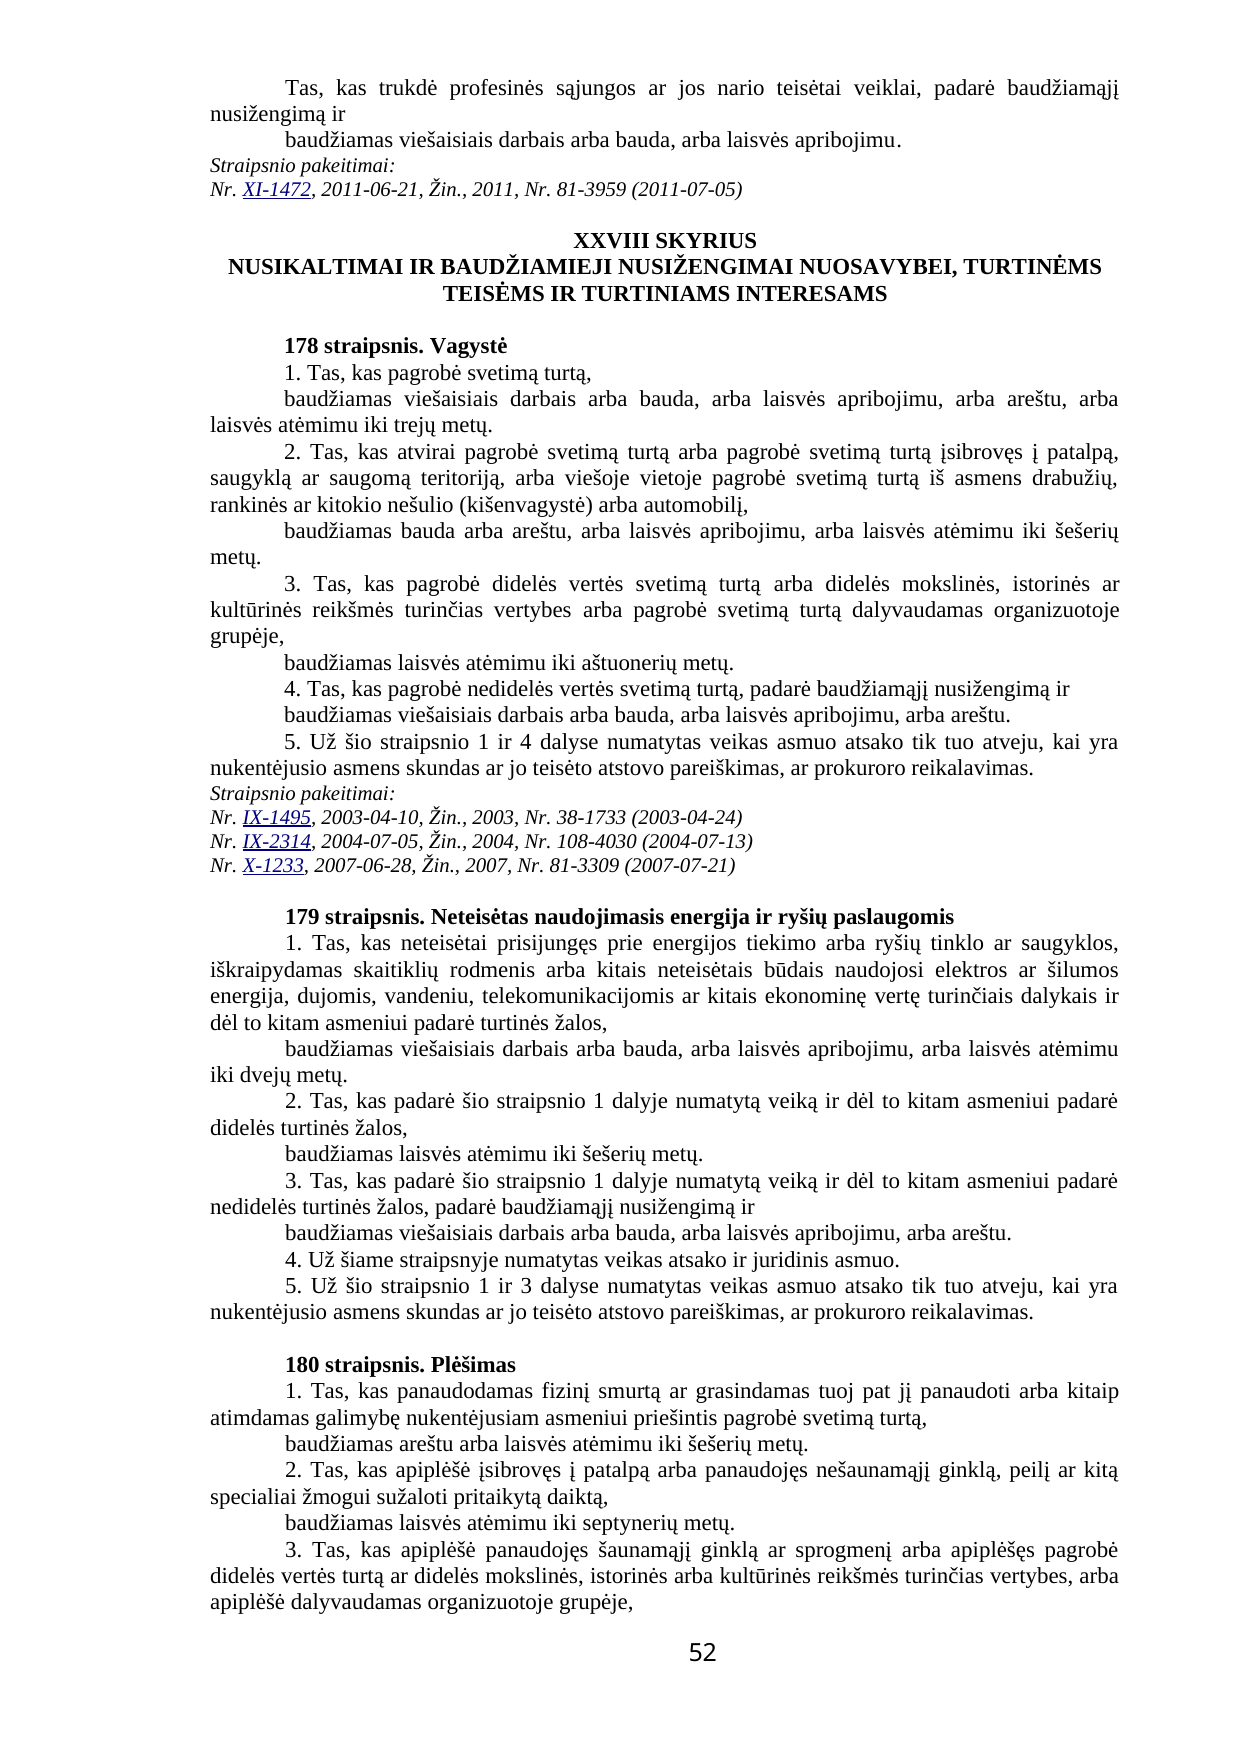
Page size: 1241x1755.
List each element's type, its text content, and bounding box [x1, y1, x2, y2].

text 5. Už šio straipsnio 1 ir 4 dalyse numatytas veikas asmuo atsako tik tuo atveju, kai yra nukentėjusio asmens skundas ar jo teisėto atstovo pareiškimas, ar prokuroro reikalavimas. [210, 728, 1120, 781]
text Tas, kas trukdė profesinės sąjungos ar jos nario teisėtai veiklai, padarė baudžiamąjį nusižengimą ir [210, 73, 1120, 126]
text 1. Tas, kas pagrobė svetimą turtą, [210, 359, 1120, 385]
text 178 straipsnis. Vagystė [210, 332, 1120, 359]
text baudžiamas areštu arba laisvės atėmimu iki šešerių metų. [210, 1430, 1120, 1457]
text baudžiamas viešaisiais darbais arba bauda, arba laisvės apribojimu, arba laisvės atėmimu iki dvejų metų. [210, 1035, 1120, 1088]
text 2. Tas, kas apiplėšė įsibrovęs į patalpą arba panaudojęs nešaunamąjį ginklą, peilį ar kitą specialiai žmogui sužaloti pritaikytą daiktą, [210, 1457, 1120, 1509]
text 4. Tas, kas pagrobė nedidelės vertės svetimą turtą, padarė baudžiamąjį nusižengimą ir [210, 675, 1120, 701]
text Straipsnio pakeitimai: [210, 781, 1120, 804]
text 4. Už šiame straipsnyje numatytas veikas atsako ir juridinis asmuo. [210, 1246, 1120, 1272]
text baudžiamas viešaisiais darbais arba bauda, arba laisvės apribojimu, arba areštu. [210, 701, 1120, 728]
text Nr. X-1233, 2007-06-28, Žin., 2007, Nr. 81-3309 (2007-07-21) [210, 853, 1120, 877]
text Nr. IX-2314, 2004-07-05, Žin., 2004, Nr. 108-4030 (2004-07-13) [210, 829, 1120, 853]
text 3. Tas, kas apiplėšė panaudojęs šaunamąjį ginklą ar sprogmenį arba apiplėšęs pagrobė didelės vertės turtą ar didelės mokslinės, istorinės arba kultūrinės reikšmės turinčias vertybes, arba apiplėšė dalyvaudamas organizuotoje grupėje, [210, 1536, 1120, 1615]
text baudžiamas laisvės atėmimu iki šešerių metų. [210, 1140, 1120, 1167]
text 3. Tas, kas padarė šio straipsnio 1 dalyje numatytą veiką ir dėl to kitam asmeniui padarė nedidelės turtinės žalos, padarė baudžiamąjį nusižengimą ir [210, 1167, 1120, 1219]
text 2. Tas, kas atvirai pagrobė svetimą turtą arba pagrobė svetimą turtą įsibrovęs į patalpą, saugyklą ar saugomą teritoriją, arba viešoje vietoje pagrobė svetimą turtą iš asmens drabužių, rankinės ar kitokio nešulio (kišenvagystė) arba automobilį, [210, 438, 1120, 517]
subtitle XXVIII skyrius [210, 227, 1120, 253]
text 180 straipsnis. Plėšimas [210, 1351, 1120, 1377]
text 179 straipsnis. Neteisėtas naudojimasis energija ir ryšių paslaugomis [210, 903, 1120, 929]
text 1. Tas, kas panaudodamas fizinį smurtą ar grasindamas tuoj pat jį panaudoti arba kitaip atimdamas galimybę nukentėjusiam asmeniui priešintis pagrobė svetimą turtą, [210, 1377, 1120, 1430]
text 2. Tas, kas padarė šio straipsnio 1 dalyje numatytą veiką ir dėl to kitam asmeniui padarė didelės turtinės žalos, [210, 1088, 1120, 1140]
text 1. Tas, kas neteisėtai prisijungęs prie energijos tiekimo arba ryšių tinklo ar saugyklos, iškraipydamas skaitiklių rodmenis arba kitais neteisėtais būdais naudojosi elektros ar šilumos energija, dujomis, vandeniu, telekomunikacijomis ar kitais ekonominę vertę turinčiais dalykais ir dėl to kitam asmeniui padarė turtinės žalos, [210, 929, 1120, 1035]
text baudžiamas viešaisiais darbais arba bauda, arba laisvės apribojimu, arba areštu, arba laisvės atėmimu iki trejų metų. [210, 385, 1120, 438]
text baudžiamas viešaisiais darbais arba bauda, arba laisvės apribojimu. [210, 126, 1120, 153]
text baudžiamas laisvės atėmimu iki septynerių metų. [210, 1509, 1120, 1536]
text 5. Už šio straipsnio 1 ir 3 dalyse numatytas veikas asmuo atsako tik tuo atveju, kai yra nukentėjusio asmens skundas ar jo teisėto atstovo pareiškimas, ar prokuroro reikalavimas. [210, 1272, 1120, 1325]
text Straipsnio pakeitimai: [210, 153, 1120, 177]
text baudžiamas laisvės atėmimu iki aštuonerių metų. [210, 649, 1120, 675]
text baudžiamas viešaisiais darbais arba bauda, arba laisvės apribojimu, arba areštu. [210, 1219, 1120, 1246]
text baudžiamas bauda arba areštu, arba laisvės apribojimu, arba laisvės atėmimu iki šešerių metų. [210, 517, 1120, 570]
text Nusikaltimai ir baudžiamieji nusižengimai nuosavyBEI, turtinėms teisėms ir turtiniams interesams [210, 253, 1120, 306]
text Nr. IX-1495, 2003-04-10, Žin., 2003, Nr. 38-1733 (2003-04-24) [210, 804, 1120, 829]
text Nr. XI-1472, 2011-06-21, Žin., 2011, Nr. 81-3959 (2011-07-05) [210, 177, 1120, 201]
text 3. Tas, kas pagrobė didelės vertės svetimą turtą arba didelės mokslinės, istorinės ar kultūrinės reikšmės turinčias vertybes arba pagrobė svetimą turtą dalyvaudamas organizuotoje grupėje, [210, 570, 1120, 649]
